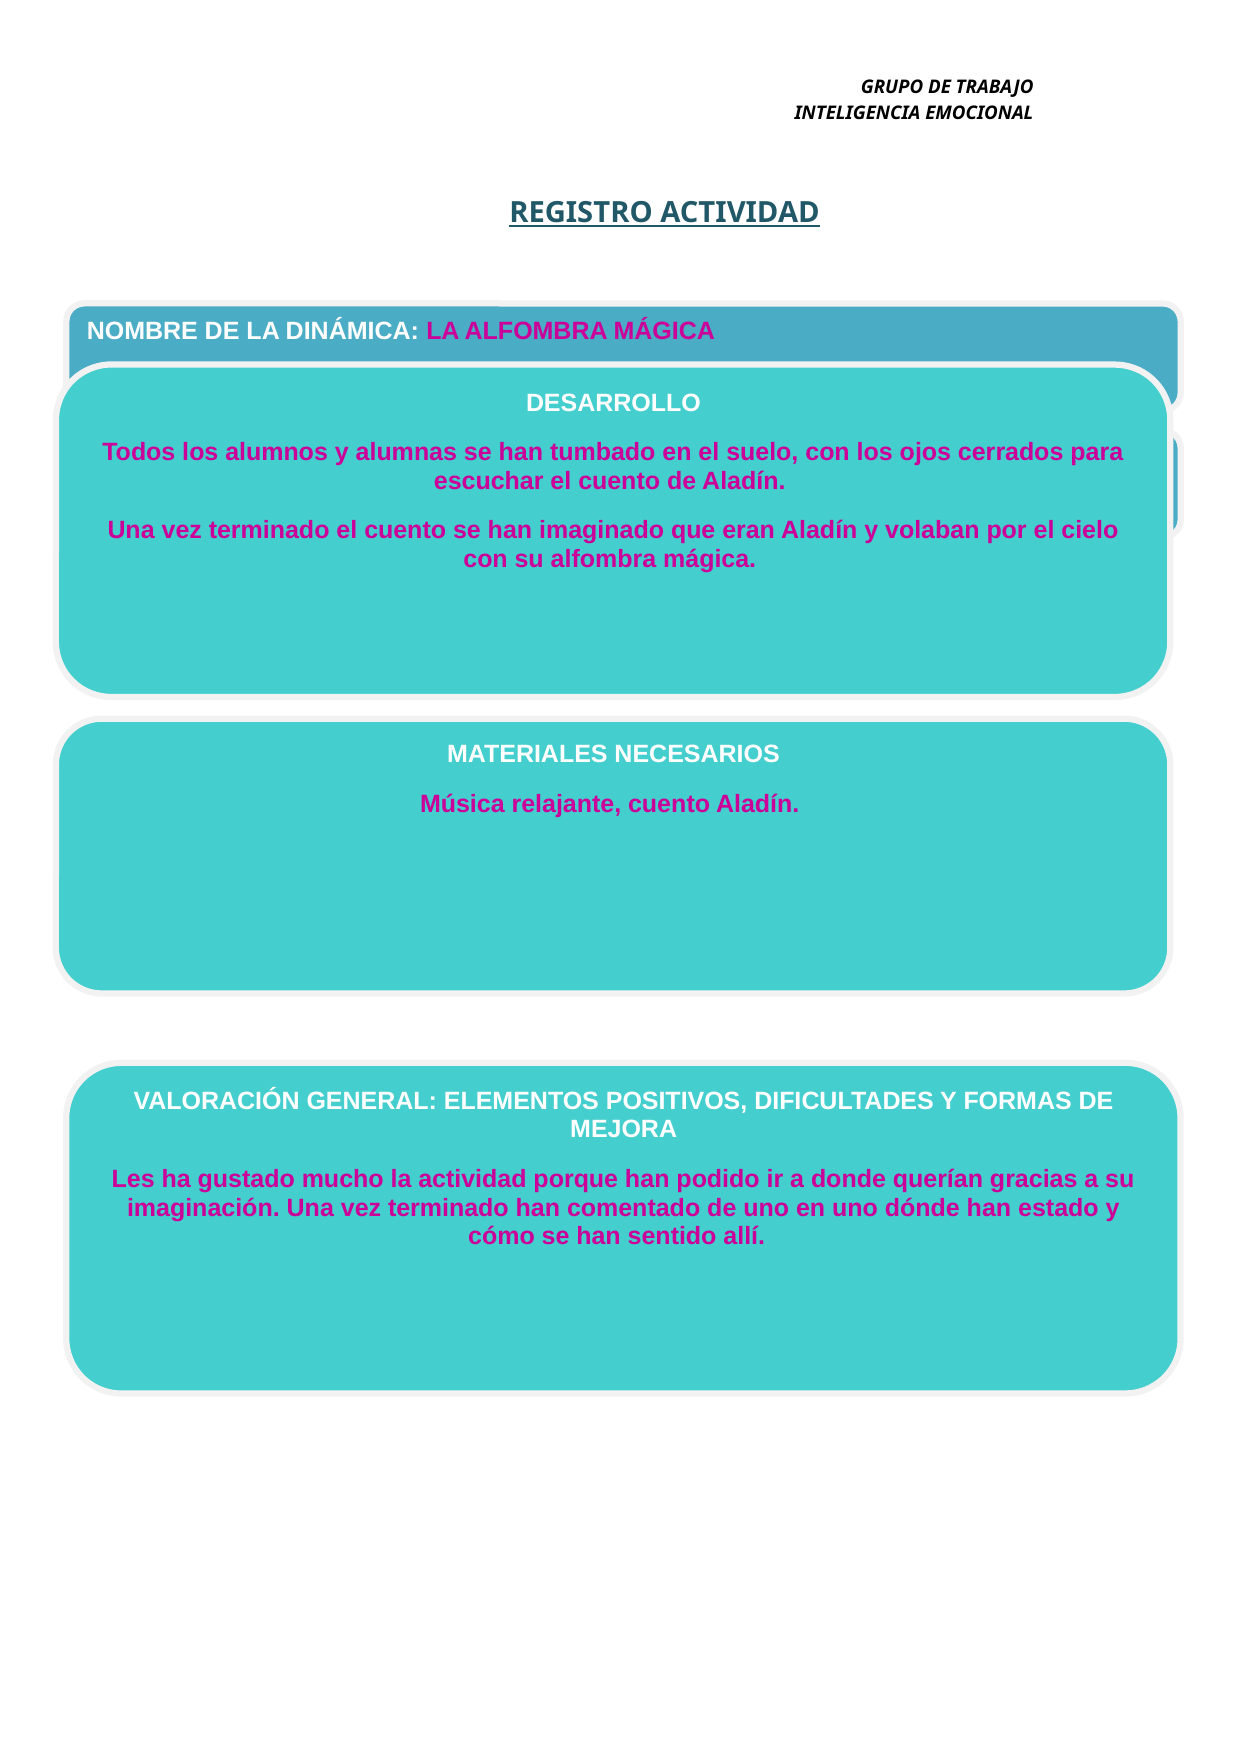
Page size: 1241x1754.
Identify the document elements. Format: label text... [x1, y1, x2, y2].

text REGISTRO ACTIVIDAD [148, 191, 1181, 231]
text DESARROLLO [87, 388, 1139, 417]
text Música relajante, cuento Aladín. [84, 789, 1142, 818]
text NOMBRE DE LA DINÁMICA: LA ALFOMBRA MÁGICA [87, 316, 1161, 345]
text Una vez terminado el cuento se han imaginado que eran Aladín y volaban por el cielo con su alfombra mágica. [87, 516, 1139, 573]
text Todos los alumnos y alumnas se han tumbado en el suelo, con los ojos cerrados para escuchar el cuento de Aladín. [87, 438, 1139, 495]
text Les ha gustado mucho la actividad porque han podido ir a donde querían gracias a su imaginación. Una vez terminado han comentado de uno en uno dónde han estado y cómo se han sentido allí. [97, 1164, 1149, 1250]
text VALORACIÓN GENERAL: ELEMENTOS POSITIVOS, DIFICULTADES Y FORMAS DE MEJORA [97, 1086, 1149, 1144]
text MATERIALES NECESARIOS [84, 739, 1142, 768]
